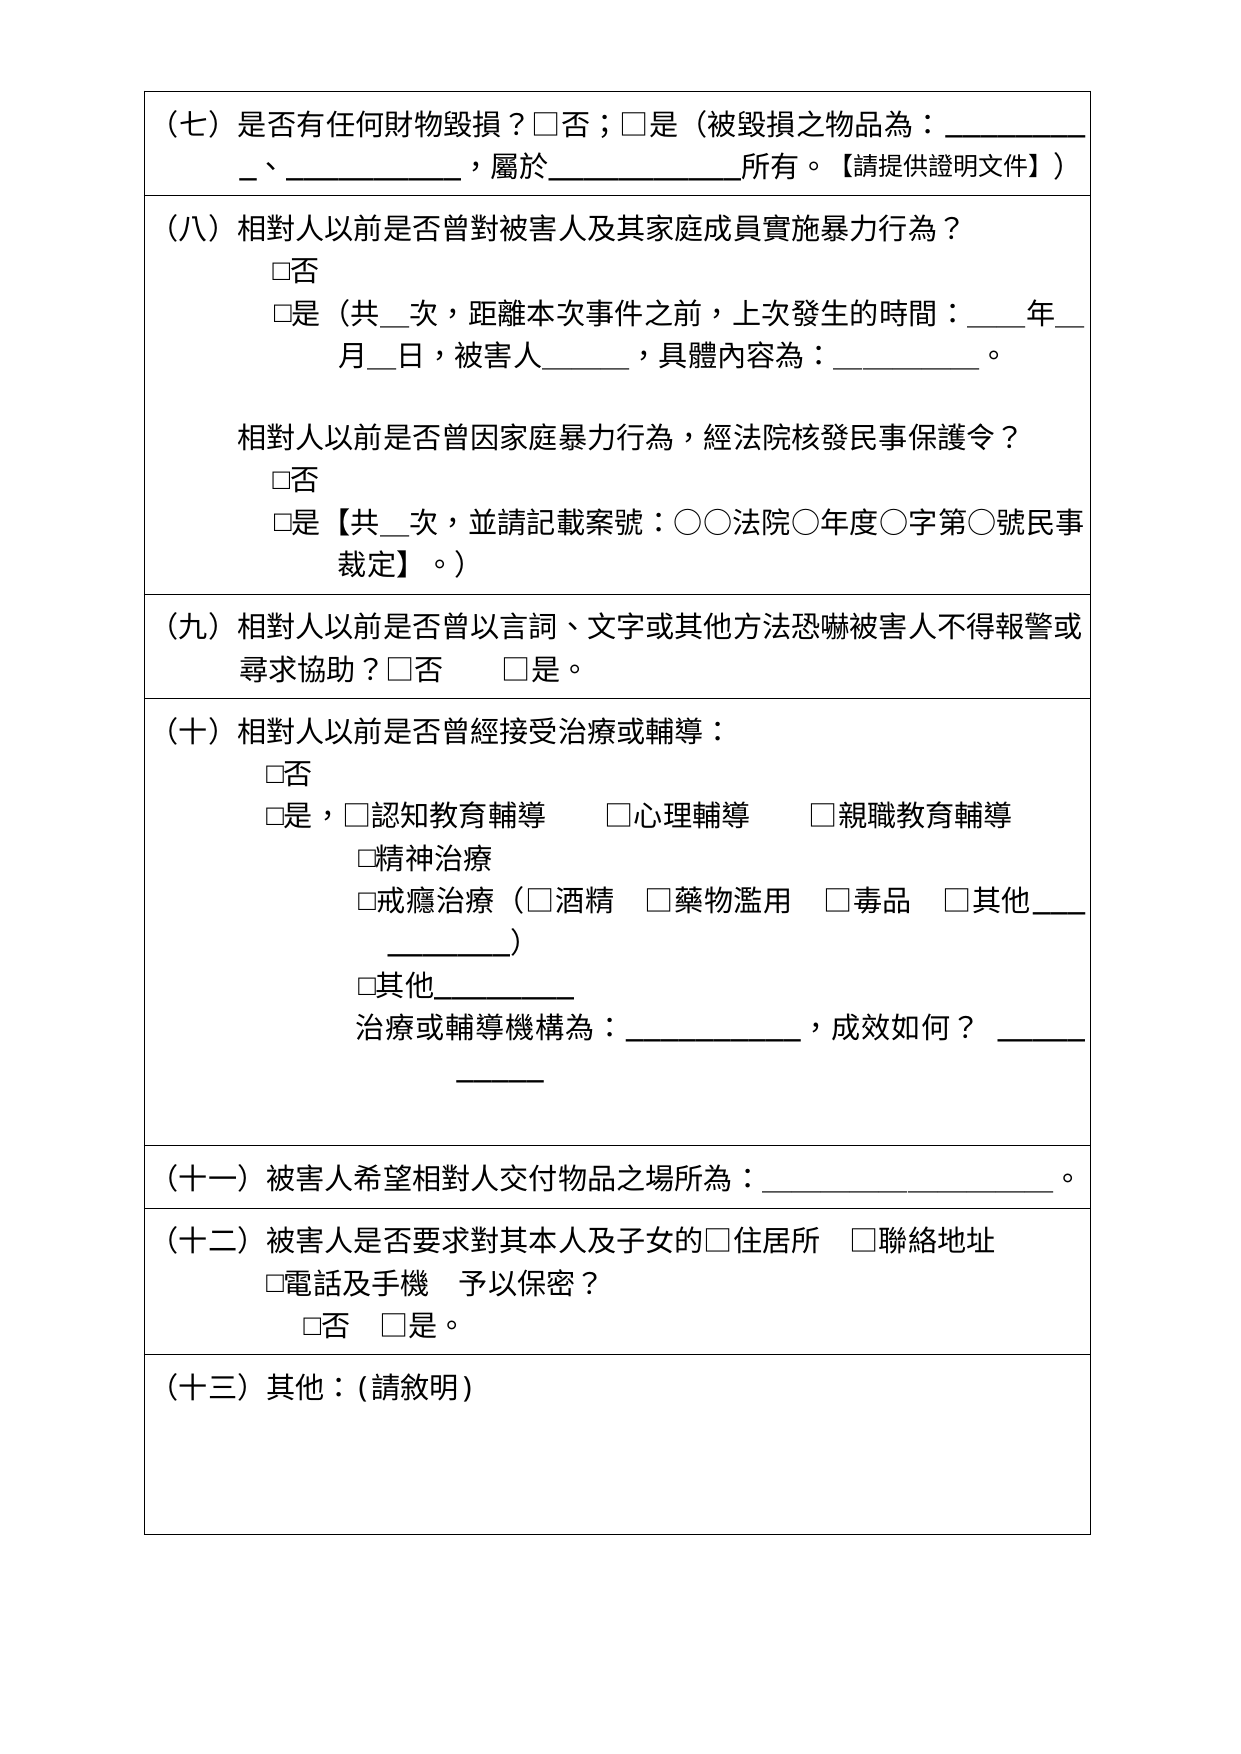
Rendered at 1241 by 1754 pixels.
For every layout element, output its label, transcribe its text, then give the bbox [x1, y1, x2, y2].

table_cell （十三）其他：(請敘明) [145, 1355, 1090, 1533]
table_cell （十）相對人以前是否曾經接受治療或輔導： □否 □是，□認知教育輔導 □心理輔導 □親職教育輔導 □精神治療 □戒癮治療（□酒精 □藥物濫用 □毒品 □其他__________） □其他________ 治療或輔導機構為：__________，成效如何？ __________ [145, 699, 1090, 1145]
table_cell （八）相對人以前是否曾對被害人及其家庭成員實施暴力行為？ □否 □是（共＿次，距離本次事件之前，上次發生的時間：＿＿年＿月＿日，被害人＿＿＿，具體內容為：＿＿＿＿＿。 相對人以前是否曾因家庭暴力行為，經法院核發民事保護令？ □否 □是【共＿次，並請記載案號：○○法院○年度○字第○號民事裁定】。） [145, 196, 1090, 593]
table_cell （十二）被害人是否要求對其本人及子女的□住居所 □聯絡地址 □電話及手機 予以保密？ □否 □是。 [145, 1209, 1090, 1354]
table_cell （七）是否有任何財物毀損？□否；□是（被毀損之物品為：_________、__________，屬於___________所有。【請提供證明文件】） [145, 92, 1090, 195]
table_cell （九）相對人以前是否曾以言詞、文字或其他方法恐嚇被害人不得報警或尋求協助？□否 □是。 [145, 595, 1090, 698]
table_cell （十一）被害人希望相對人交付物品之場所為：＿＿＿＿＿＿＿＿＿＿。 [145, 1146, 1090, 1207]
